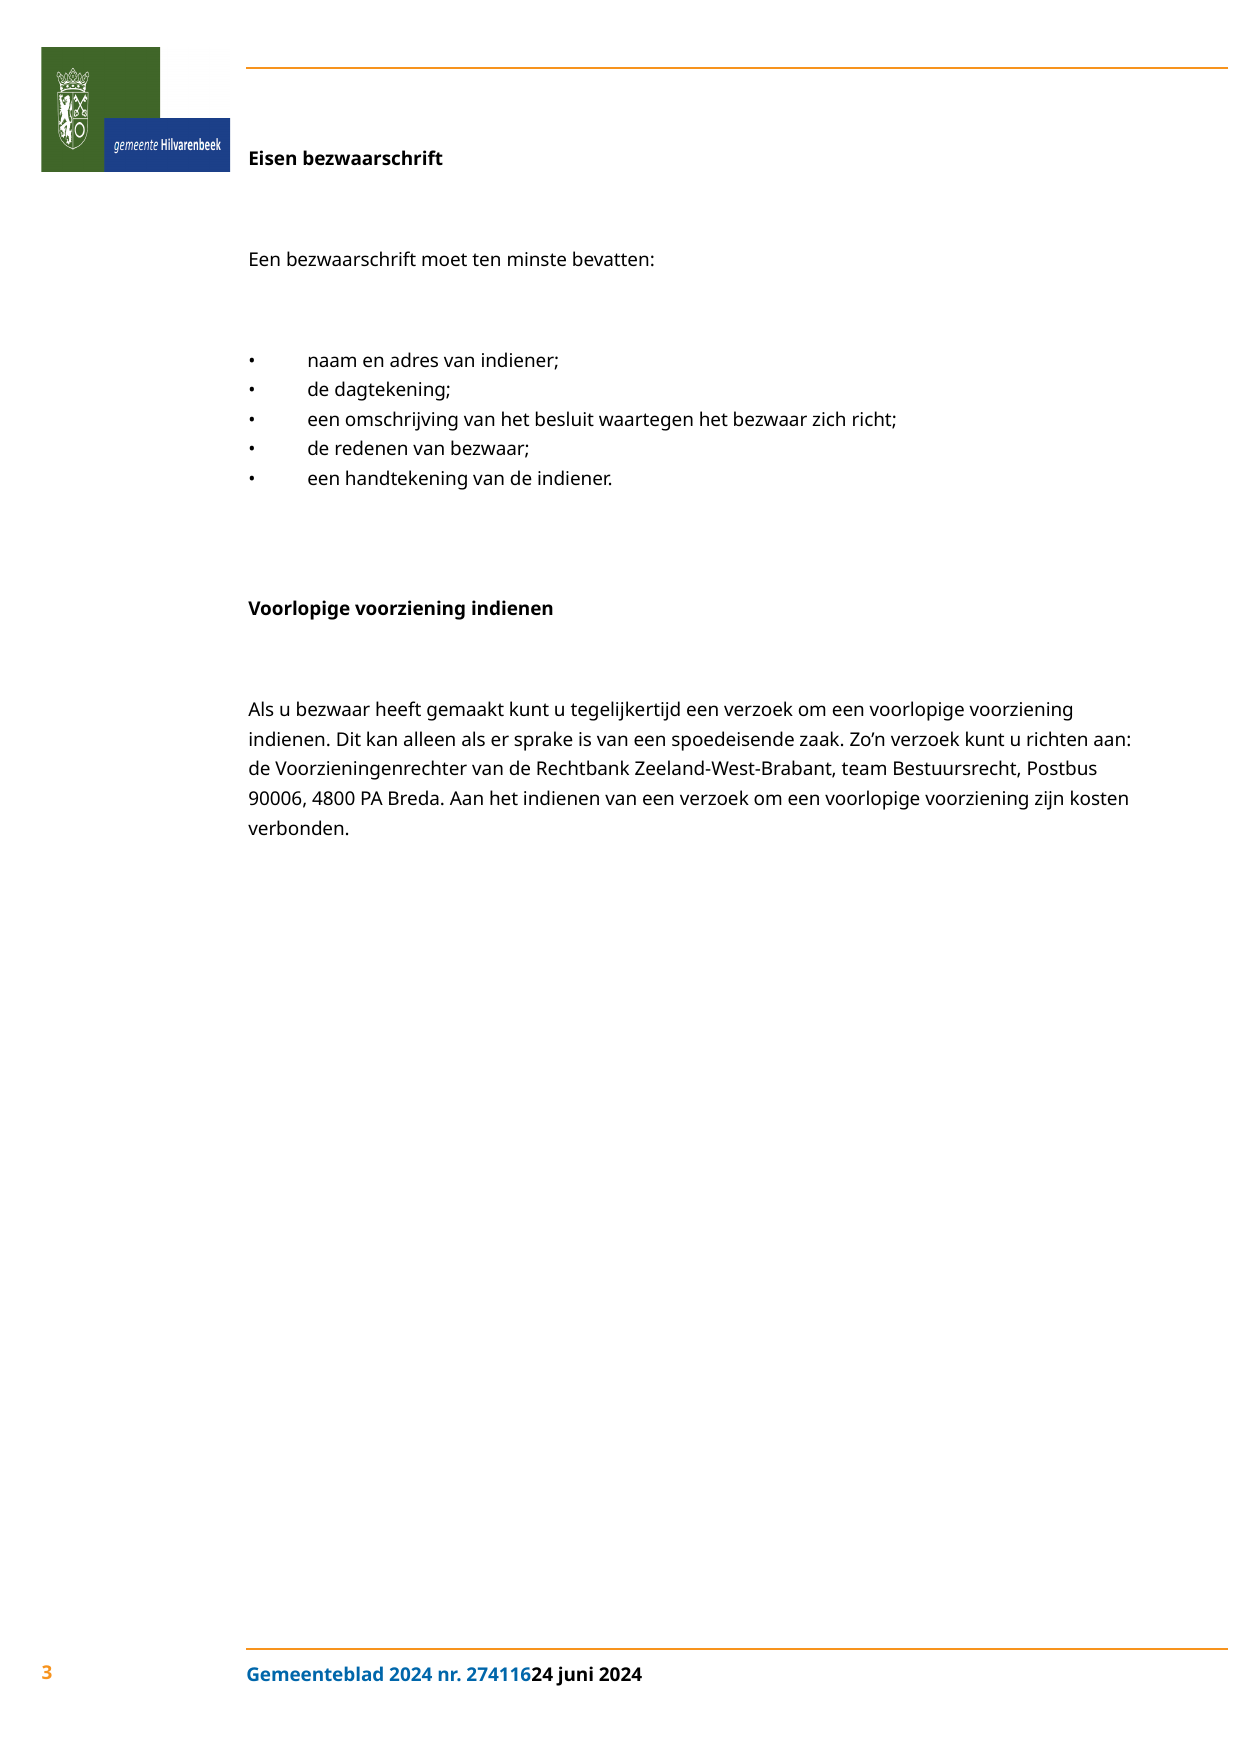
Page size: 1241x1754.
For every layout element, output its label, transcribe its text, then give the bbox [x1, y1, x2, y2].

text Een bezwaarschrift moet ten minste bevatten: [248, 246, 1152, 272]
list naam en adres van indiener; [248, 347, 1152, 373]
list de dagtekening; [248, 376, 1152, 402]
list een handtekening van de indiener. [248, 465, 1152, 491]
list de redenen van bezwaar; [248, 436, 1152, 461]
text Voorlopige voorziening indienen [248, 596, 1152, 621]
text Als u bezwaar heeft gemaakt kunt u tegelijkertijd een verzoek om een voorlopige voorziening indienen. Dit kan alleen als er sprake is van een spoedeisende zaak. Zo’n verzoek kunt u richten aan: de Voorzieningenrechter van de Rechtbank Zeeland-West-Brabant, team Bestuursrecht, Postbus 90006, 4800 PA Breda. Aan het indienen van een verzoek om een voorlopige voorziening zijn kosten verbonden. [248, 696, 1152, 841]
list een omschrijving van het besluit waartegen het bezwaar zich richt; [248, 406, 1152, 432]
picture [41, 47, 231, 172]
text Eisen bezwaarschrift [248, 145, 1152, 171]
